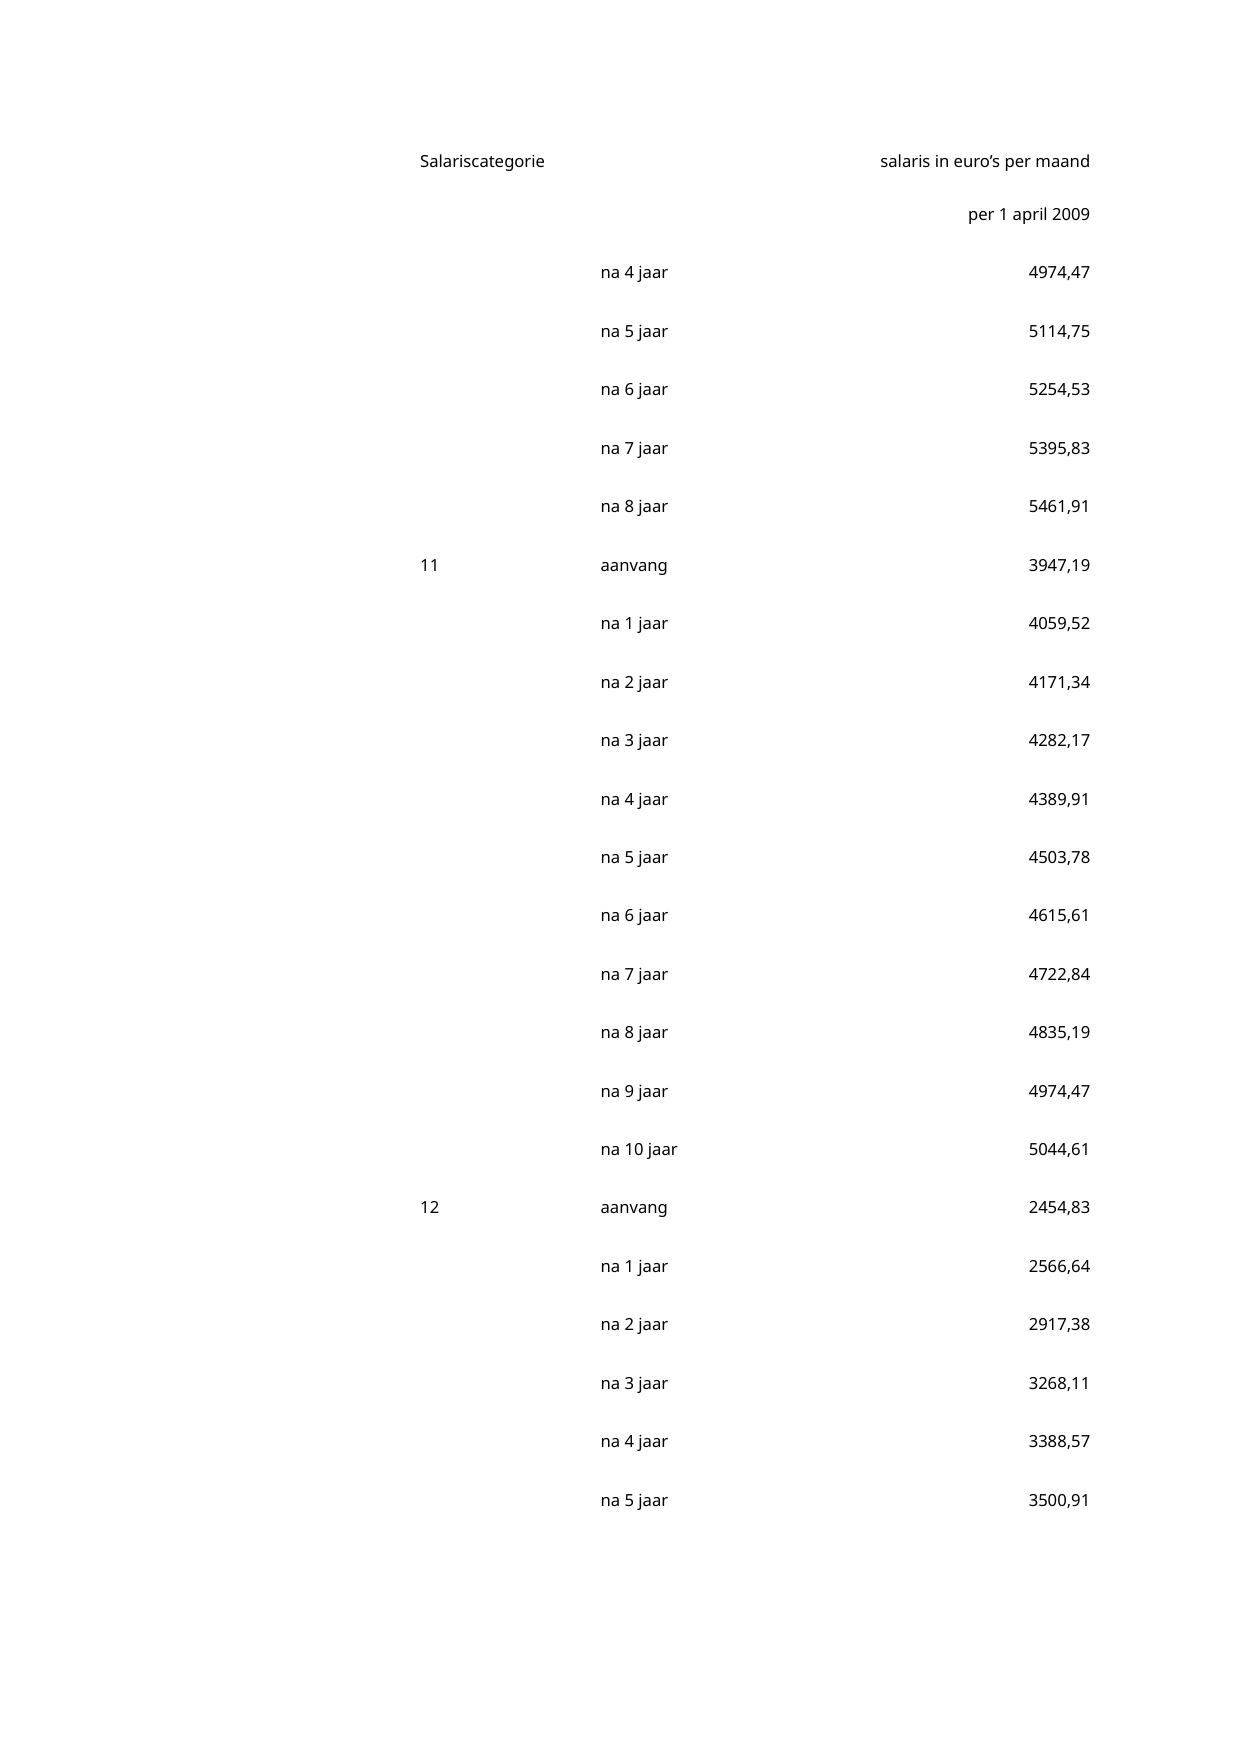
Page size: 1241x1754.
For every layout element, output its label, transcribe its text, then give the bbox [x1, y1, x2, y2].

table_cell na 8 jaar [600, 1021, 741, 1079]
table_cell [420, 787, 500, 846]
table_cell 4974,47 [741, 1079, 1090, 1138]
table_cell 2566,64 [741, 1255, 1090, 1313]
table_cell [500, 1430, 600, 1488]
table_cell na 3 jaar [600, 1371, 741, 1430]
table_cell na 1 jaar [600, 612, 741, 670]
table_cell [420, 1488, 500, 1547]
table_cell [420, 261, 500, 319]
table_cell [500, 320, 600, 378]
table_cell [420, 1430, 500, 1488]
table_cell 3268,11 [741, 1371, 1090, 1430]
table_cell [600, 203, 741, 261]
table_cell 3947,19 [741, 553, 1090, 612]
table_cell [420, 320, 500, 378]
table_cell 4282,17 [741, 729, 1090, 787]
table_cell 4389,91 [741, 787, 1090, 846]
table_cell 5461,91 [741, 495, 1090, 553]
table_cell aanvang [600, 1196, 741, 1254]
table_cell [500, 553, 600, 612]
table_cell [420, 378, 500, 436]
table_cell 4503,78 [741, 846, 1090, 904]
table_cell [420, 203, 500, 261]
table_cell [500, 1196, 600, 1254]
table_cell 4835,19 [741, 1021, 1090, 1079]
table_cell 3500,91 [741, 1488, 1090, 1547]
table_cell [420, 1138, 500, 1196]
table_cell [500, 787, 600, 846]
table_cell [500, 1255, 600, 1313]
table_cell na 7 jaar [600, 436, 741, 495]
table_cell 5044,61 [741, 1138, 1090, 1196]
table_cell [420, 1079, 500, 1138]
table_cell [500, 904, 600, 962]
table_cell [420, 1313, 500, 1371]
table_cell na 4 jaar [600, 787, 741, 846]
table_cell [500, 612, 600, 670]
table_cell 5254,53 [741, 378, 1090, 436]
table_cell [500, 1021, 600, 1079]
table_cell 12 [420, 1196, 500, 1254]
table_cell [420, 729, 500, 787]
table_cell 5395,83 [741, 436, 1090, 495]
table_cell na 5 jaar [600, 320, 741, 378]
table_cell [500, 1138, 600, 1196]
table_cell [500, 1079, 600, 1138]
table_cell na 4 jaar [600, 261, 741, 319]
table_cell [500, 1371, 600, 1430]
table_header salaris in euro’s per maand [741, 150, 1090, 203]
table_cell na 6 jaar [600, 378, 741, 436]
table_cell [420, 436, 500, 495]
table_cell na 6 jaar [600, 904, 741, 962]
table_cell na 5 jaar [600, 1488, 741, 1547]
table_cell 4171,34 [741, 670, 1090, 729]
table_cell [500, 1488, 600, 1547]
table_cell na 10 jaar [600, 1138, 741, 1196]
table_cell [500, 378, 600, 436]
table_cell na 2 jaar [600, 670, 741, 729]
table_cell 4615,61 [741, 904, 1090, 962]
table_cell na 7 jaar [600, 963, 741, 1021]
table_cell [420, 846, 500, 904]
table_cell na 2 jaar [600, 1313, 741, 1371]
table_cell na 4 jaar [600, 1430, 741, 1488]
table_cell [500, 436, 600, 495]
table_cell 11 [420, 553, 500, 612]
table_cell [500, 729, 600, 787]
table_cell 4722,84 [741, 963, 1090, 1021]
table_cell [420, 1371, 500, 1430]
table_cell na 1 jaar [600, 1255, 741, 1313]
table_cell [420, 495, 500, 553]
table_cell [420, 612, 500, 670]
table_cell 3388,57 [741, 1430, 1090, 1488]
table_cell 4974,47 [741, 261, 1090, 319]
table_cell [500, 261, 600, 319]
table_cell [500, 670, 600, 729]
table_cell 5114,75 [741, 320, 1090, 378]
table_cell na 3 jaar [600, 729, 741, 787]
table_cell na 5 jaar [600, 846, 741, 904]
table_cell [500, 963, 600, 1021]
table_cell 2454,83 [741, 1196, 1090, 1254]
table_cell 2917,38 [741, 1313, 1090, 1371]
table_cell [500, 203, 600, 261]
table_header Salariscategorie [420, 150, 741, 203]
table_cell per 1 april 2009 [741, 203, 1090, 261]
table_cell 4059,52 [741, 612, 1090, 670]
table_cell [420, 1255, 500, 1313]
table_cell [500, 1313, 600, 1371]
table_cell na 9 jaar [600, 1079, 741, 1138]
table_cell [420, 1021, 500, 1079]
table_cell [420, 904, 500, 962]
table_cell na 8 jaar [600, 495, 741, 553]
table_cell aanvang [600, 553, 741, 612]
table_cell [420, 670, 500, 729]
table_cell [500, 495, 600, 553]
table_cell [420, 963, 500, 1021]
table_cell [500, 846, 600, 904]
